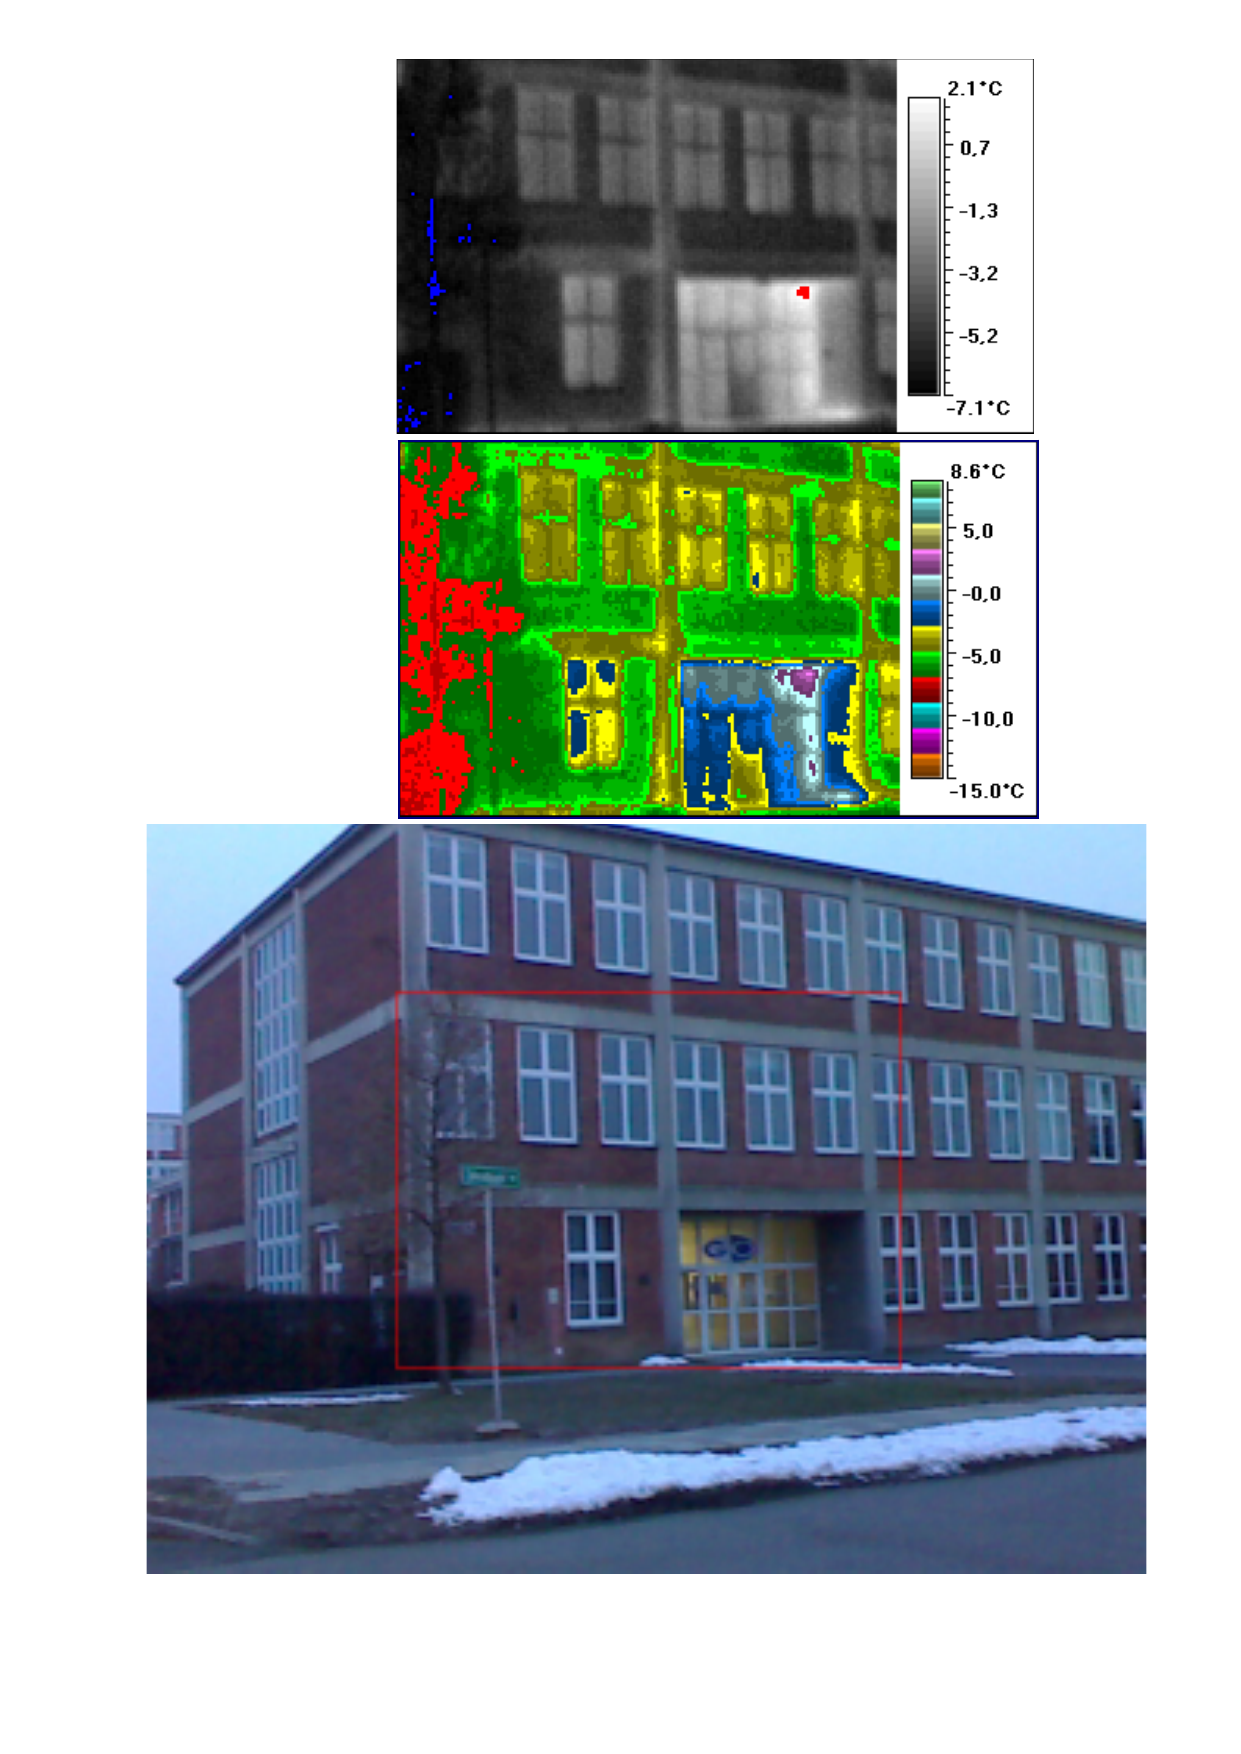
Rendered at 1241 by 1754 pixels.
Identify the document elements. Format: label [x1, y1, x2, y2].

picture [146, 824, 1147, 1574]
picture [400, 442, 1037, 817]
picture [396, 59, 1034, 434]
